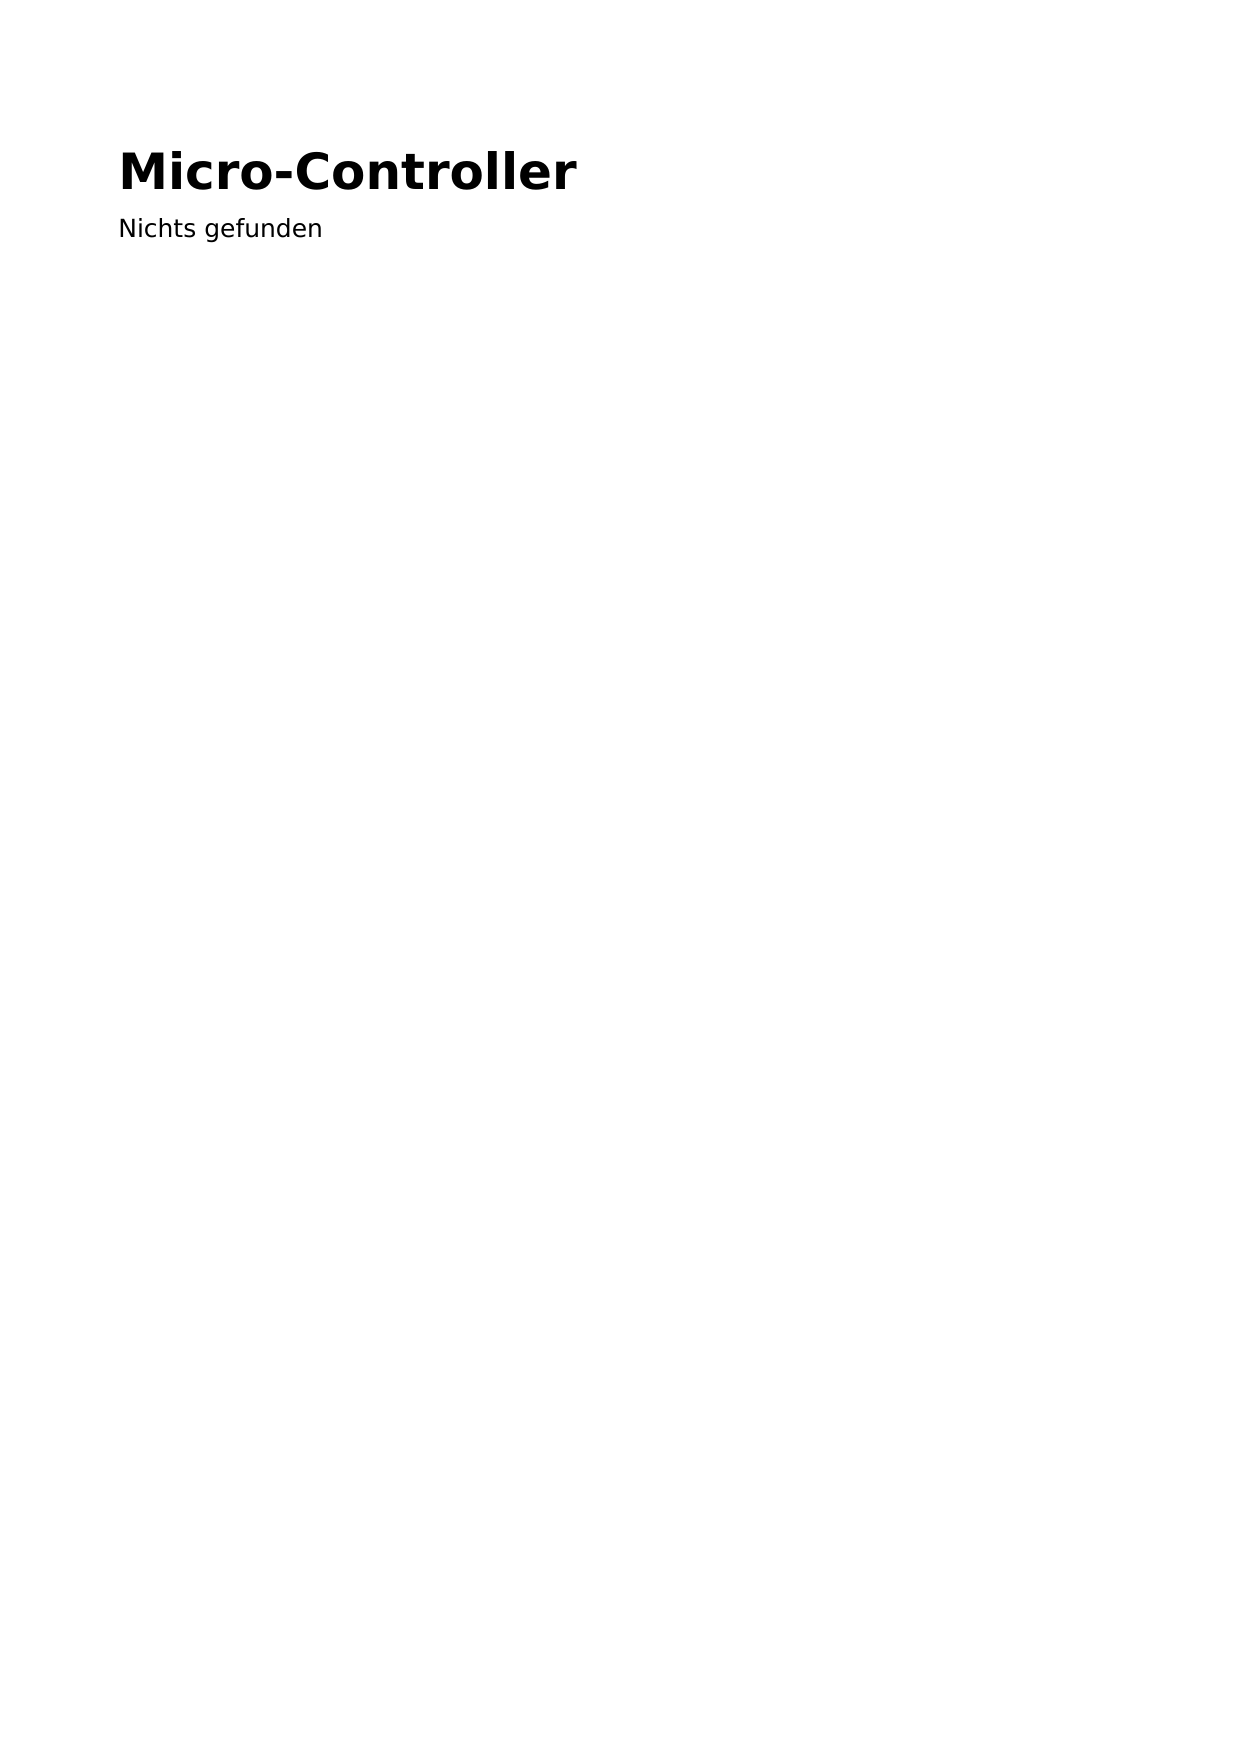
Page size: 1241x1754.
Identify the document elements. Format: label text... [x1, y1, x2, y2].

text Nichts gefunden [118, 214, 1122, 272]
subtitle Micro-Controller [118, 143, 1122, 201]
